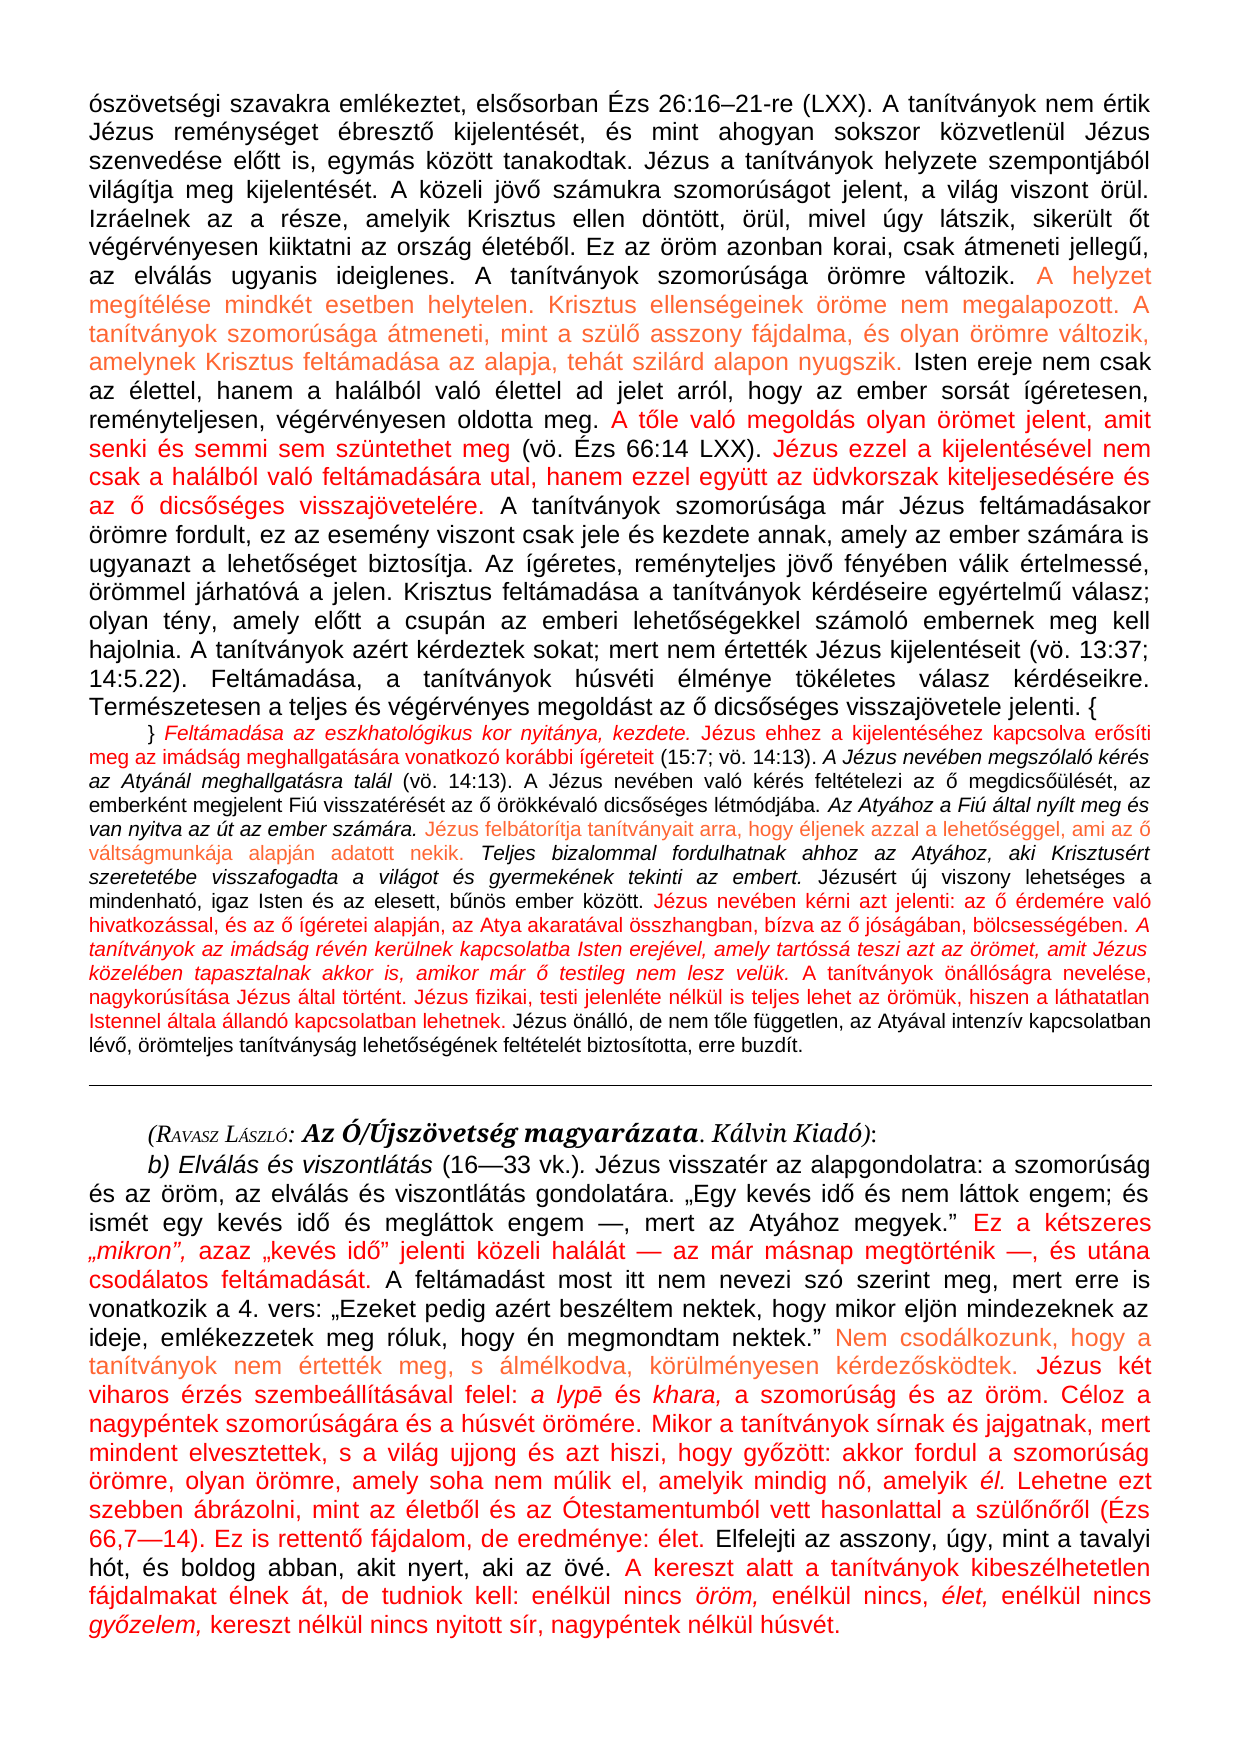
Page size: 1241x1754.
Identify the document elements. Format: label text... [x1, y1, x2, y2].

text b) Elválás és viszontlátás (16—33 vk.). Jézus visszatér az alapgondolatra: a szomorúság és az öröm, az elválás és viszontlátás gondolatára. „Egy kevés idő és nem láttok engem; és ismét egy kevés idő és megláttok engem —, mert az Atyához megyek.” Ez a kétszeres „mikron”, azaz „kevés idő” jelenti közeli halálát — az már másnap megtörténik —, és utána csodálatos feltámadását. A feltámadást most itt nem nevezi szó szerint meg, mert erre is vonatkozik a 4. vers: „Ezeket pedig azért beszéltem nektek, hogy mikor eljön mindezeknek az ideje, emlékezzetek meg róluk, hogy én megmondtam nektek.” Nem csodálkozunk, hogy a tanítványok nem értették meg, s álmélkodva, körülményesen kérdezősködtek. Jézus két viharos érzés szembeállításával felel: a lypē és khara, a szomorúság és az öröm. Céloz a nagypéntek szomorúságára és a húsvét örömére. Mikor a tanítványok sírnak és jajgatnak, mert mindent elvesztettek, s a világ ujjong és azt hiszi, hogy győzött: akkor fordul a szomorúság örömre, olyan örömre, amely soha nem múlik el, amelyik mindig nő, amelyik él. Lehetne ezt szebben ábrázolni, mint az életből és az Ótestamentumból vett hasonlattal a szülőnőről (Ézs 66,7—14). Ez is rettentő fájdalom, de eredménye: élet. Elfelejti az asszony, úgy, mint a tavalyi hót, és boldog abban, akit nyert, aki az övé. A kereszt alatt a tanítványok kibeszélhetetlen fájdalmakat élnek át, de tudniok kell: enélkül nincs öröm, enélkül nincs, élet, enélkül nincs győzelem, kereszt nélkül nincs nyitott sír, nagypéntek nélkül húsvét. [88, 1150, 1152, 1639]
text (Ravasz László: Az Ó/Újszövetség magyarázata. Kálvin Kiadó): [88, 1116, 1152, 1150]
text } Feltámadása az eszkhatológikus kor nyitánya, kezdete. Jézus ehhez a kijelentéséhez kapcsolva erősíti meg az imádság meghallgatására vonatkozó korábbi ígéreteit (15:7; vö. 14:13). A Jézus nevében megszólaló kérés az Atyánál meghallgatásra talál (vö. 14:13). A Jézus nevében való kérés feltételezi az ő megdicsőülését, az emberként megjelent Fiú visszatérését az ő örökkévaló dicsőséges létmódjába. Az Atyához a Fiú által nyílt meg és van nyitva az út az ember számára. Jézus felbátorítja tanítványait arra, hogy éljenek azzal a lehetőséggel, ami az ő váltságmunkája alapján adatott nekik. Teljes bizalommal fordulhatnak ahhoz az Atyához, aki Krisztusért szeretetébe visszafogadta a világot és gyermekének tekinti az embert. Jézusért új viszony lehetséges a mindenható, igaz Isten és az elesett, bűnös ember között. Jézus nevében kérni azt jelenti: az ő érdemére való hivatkozással, és az ő ígéretei alapján, az Atya akaratával összhangban, bízva az ő jóságában, bölcsességében. A tanítványok az imádság révén kerülnek kapcsolatba Isten erejével, amely tartóssá teszi azt az örömet, amit Jézus közelében tapasztalnak akkor is, amikor már ő testileg nem lesz velük. A tanítványok önállóságra nevelése, nagykorúsítása Jézus által történt. Jézus fizikai, testi jelenléte nélkül is teljes lehet az örömük, hiszen a láthatatlan Istennel általa állandó kapcsolatban lehetnek. Jézus önálló, de nem tőle független, az Atyával intenzív kapcsolatban lévő, örömteljes tanítványság lehetőségének feltételét biztosította, erre buzdít. [88, 721, 1152, 1056]
text ószövetségi szavakra emlékeztet, elsősorban Ézs 26:16–21-re (LXX). A tanítványok nem értik Jézus reménységet ébresztő kijelentését, és mint ahogyan sokszor közvetlenül Jézus szenvedése előtt is, egymás között tanakodtak. Jézus a tanítványok helyzete szempontjából világítja meg kijelentését. A közeli jövő számukra szomorúságot jelent, a világ viszont örül. Izráelnek az a része, amelyik Krisztus ellen döntött, örül, mivel úgy látszik, sikerült őt végérvényesen kiiktatni az ország életéből. Ez az öröm azonban korai, csak átmeneti jellegű, az elválás ugyanis ideiglenes. A tanítványok szomorúsága örömre változik. A helyzet megítélése mindkét esetben helytelen. Krisztus ellenségeinek öröme nem megalapozott. A tanítványok szomorúsága átmeneti, mint a szülő asszony fájdalma, és olyan örömre változik, amelynek Krisztus feltámadása az alapja, tehát szilárd alapon nyugszik. Isten ereje nem csak az élettel, hanem a halálból való élettel ad jelet arról, hogy az ember sorsát ígéretesen, reményteljesen, végérvényesen oldotta meg. A tőle való megoldás olyan örömet jelent, amit senki és semmi sem szüntethet meg (vö. Ézs 66:14 LXX). Jézus ezzel a kijelentésével nem csak a halálból való feltámadására utal, hanem ezzel együtt az üdvkorszak kiteljesedésére és az ő dicsőséges visszajövetelére. A tanítványok szomorúsága már Jézus feltámadásakor örömre fordult, ez az esemény viszont csak jele és kezdete annak, amely az ember számára is ugyanazt a lehetőséget biztosítja. Az ígéretes, reményteljes jövő fényében válik értelmessé, örömmel járhatóvá a jelen. Krisztus feltámadása a tanítványok kérdéseire egyértelmű válasz; olyan tény, amely előtt a csupán az emberi lehetőségekkel számoló embernek meg kell hajolnia. A tanítványok azért kérdeztek sokat; mert nem értették Jézus kijelentéseit (vö. 13:37; 14:5.22). Feltámadása, a tanítványok húsvéti élménye tökéletes válasz kérdéseikre. Természetesen a teljes és végérvényes megoldást az ő dicsőséges visszajövetele jelenti. { [88, 88, 1152, 721]
